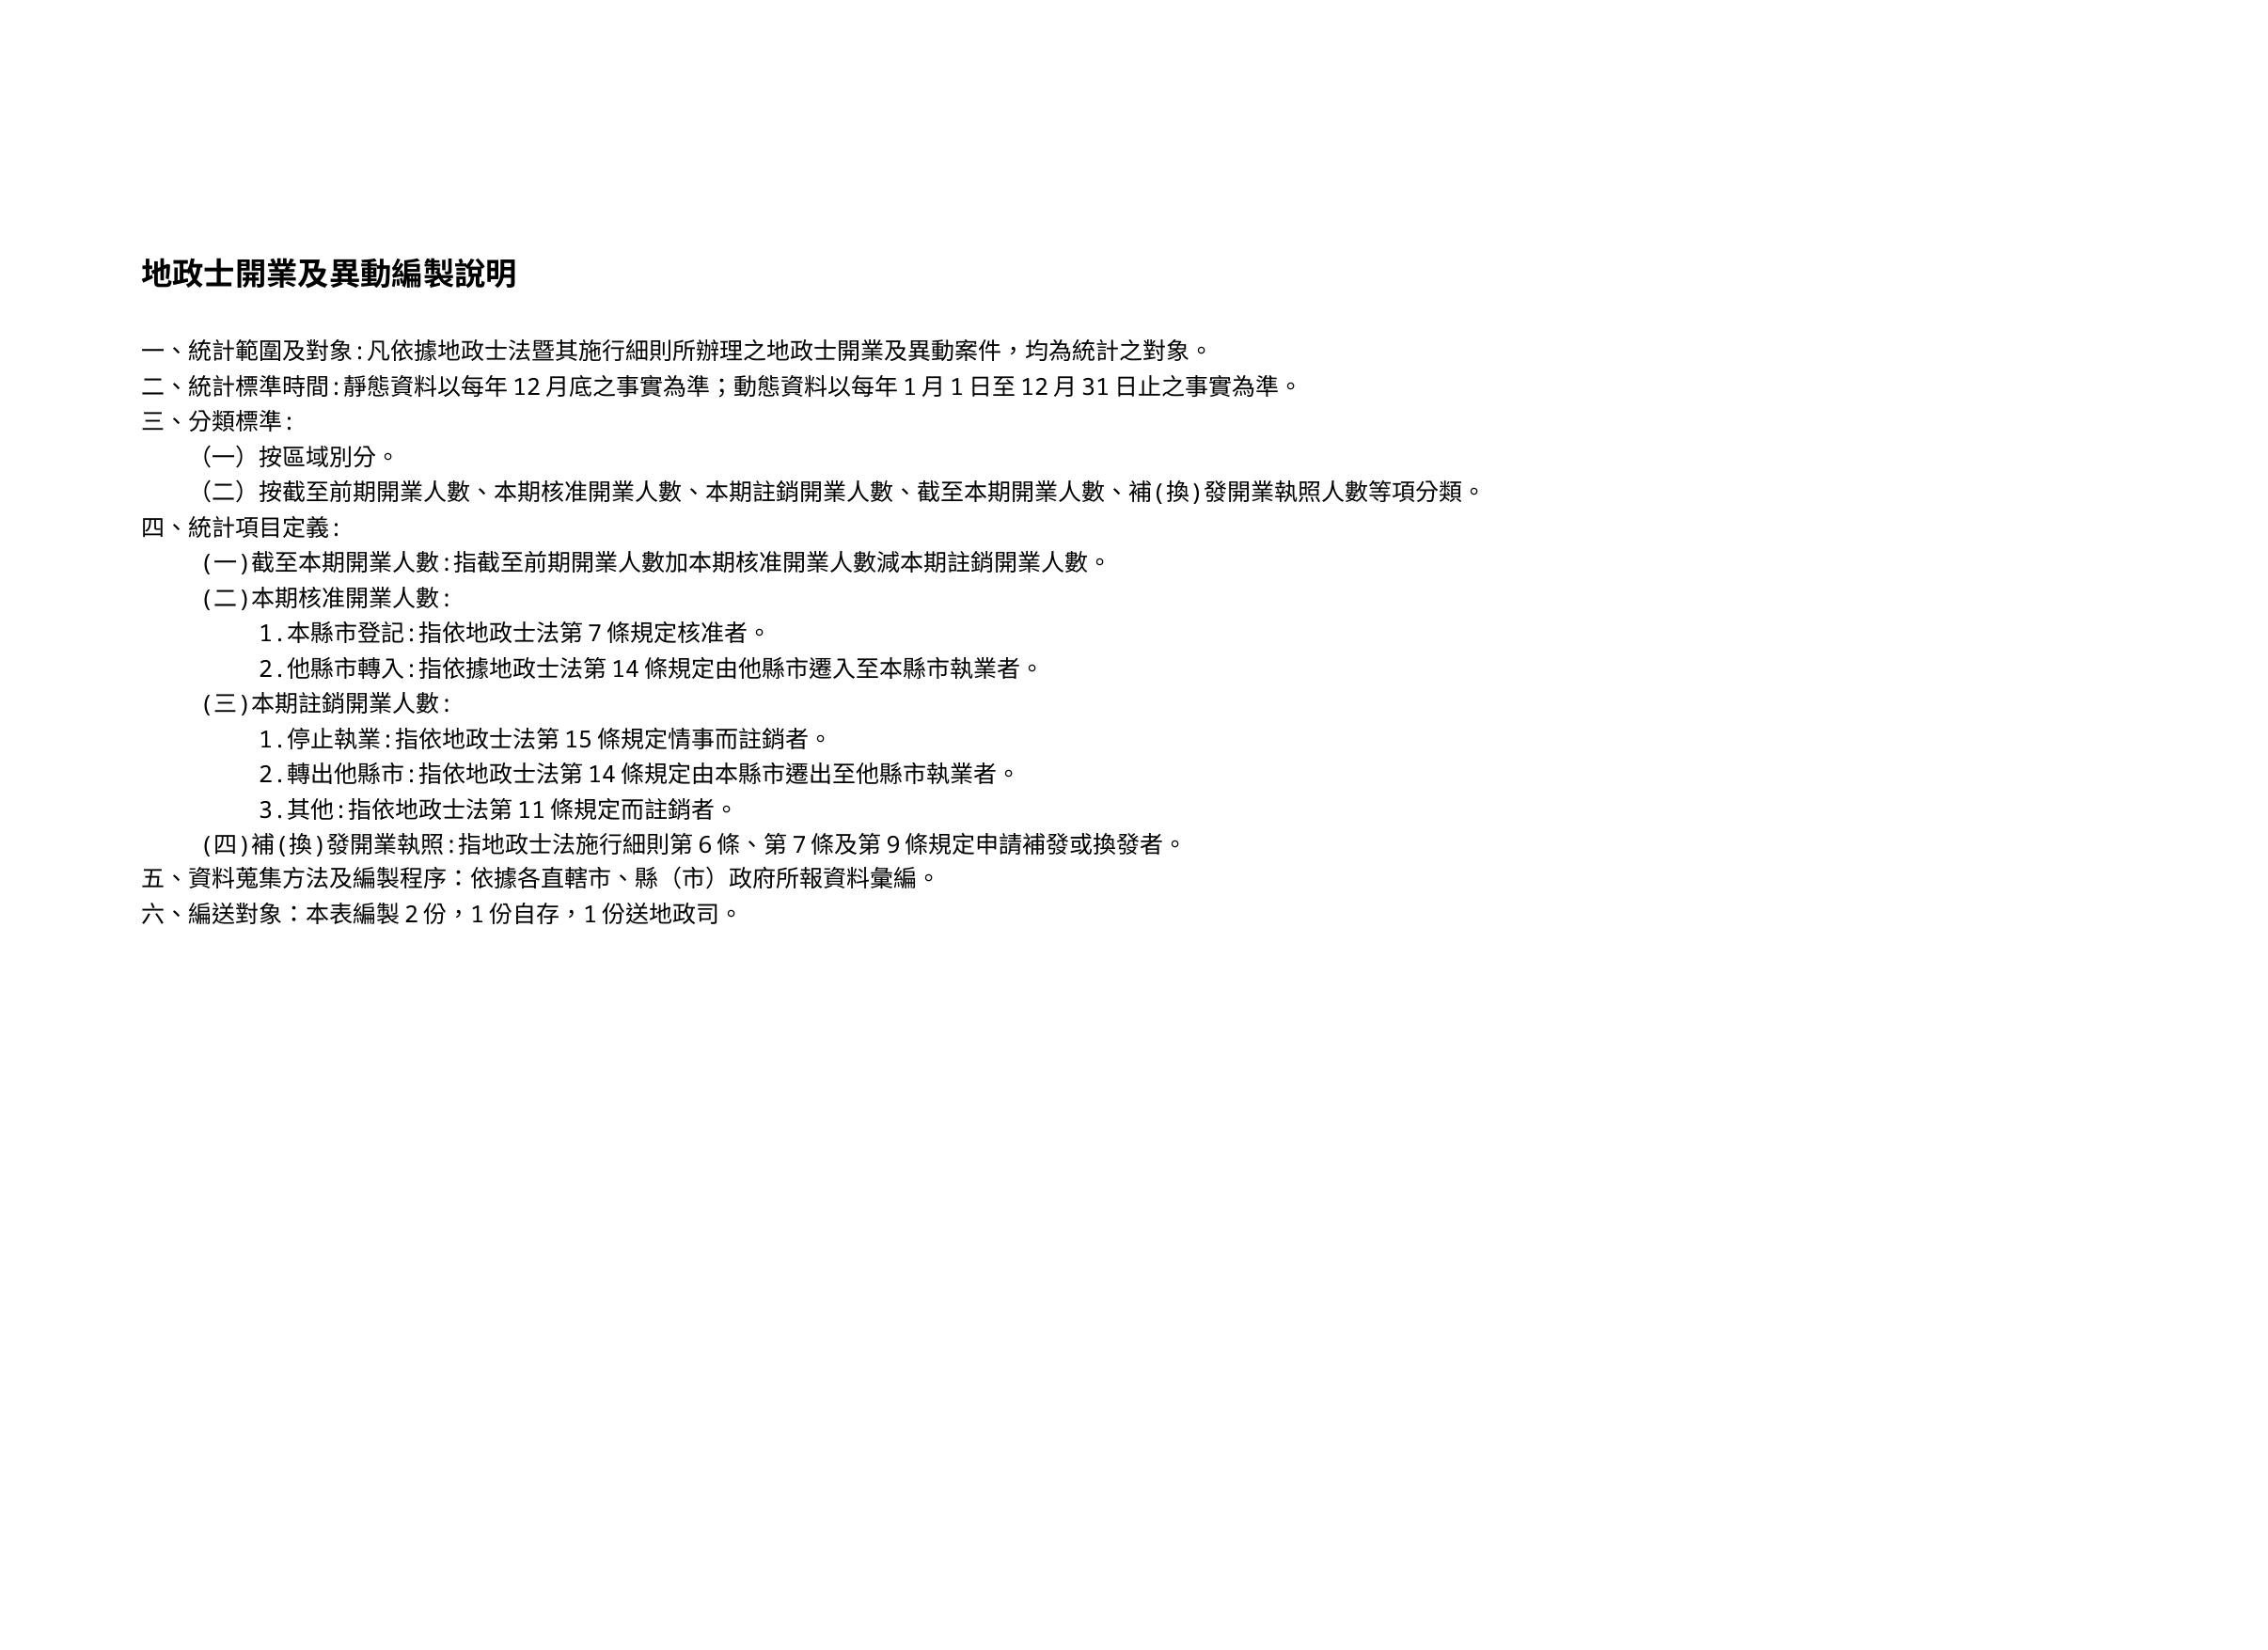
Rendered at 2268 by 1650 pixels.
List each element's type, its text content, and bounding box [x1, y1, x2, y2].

text 1.本縣市登記:指依地政士法第7條規定核准者。 [188, 613, 1829, 649]
text (三)本期註銷開業人數: [188, 684, 1829, 719]
text 四、統計項目定義: [141, 508, 1829, 542]
text 六、編送對象：本表編製2份，1份自存，1份送地政司。 [141, 894, 1829, 930]
text (二)本期核准開業人數: [188, 578, 1829, 613]
text 2.轉出他縣市:指依地政士法第14條規定由本縣市遷出至他縣市執業者。 [259, 754, 1829, 790]
text (一)截至本期開業人數:指截至前期開業人數加本期核准開業人數減本期註銷開業人數。 [188, 542, 1829, 578]
text 二、統計標準時間:靜態資料以每年12月底之事實為準；動態資料以每年1月1日至12月31日止之事實為準。 [141, 367, 1829, 401]
text 1.停止執業:指依地政士法第15條規定情事而註銷者。 [259, 719, 1829, 754]
text 一、統計範圍及對象:凡依據地政士法暨其施行細則所辦理之地政士開業及異動案件，均為統計之對象。 [141, 331, 1829, 367]
text 地政士開業及異動編製說明 [141, 248, 1829, 294]
text (四)補(換)發開業執照:指地政士法施行細則第6條、第7條及第9條規定申請補發或換發者。 [141, 825, 1829, 860]
text 3.其他:指依地政士法第11條規定而註銷者。 [259, 790, 1829, 825]
text 五、資料蒐集方法及編製程序：依據各直轄市、縣（市）政府所報資料彙編。 [141, 860, 1829, 894]
text （二）按截至前期開業人數、本期核准開業人數、本期註銷開業人數、截至本期開業人數、補(換)發開業執照人數等項分類。 [188, 472, 1829, 508]
text 2.他縣市轉入:指依據地政士法第14條規定由他縣市遷入至本縣市執業者。 [188, 649, 1829, 684]
text 三、分類標準: [141, 401, 1829, 437]
text （一）按區域別分。 [188, 437, 1829, 472]
